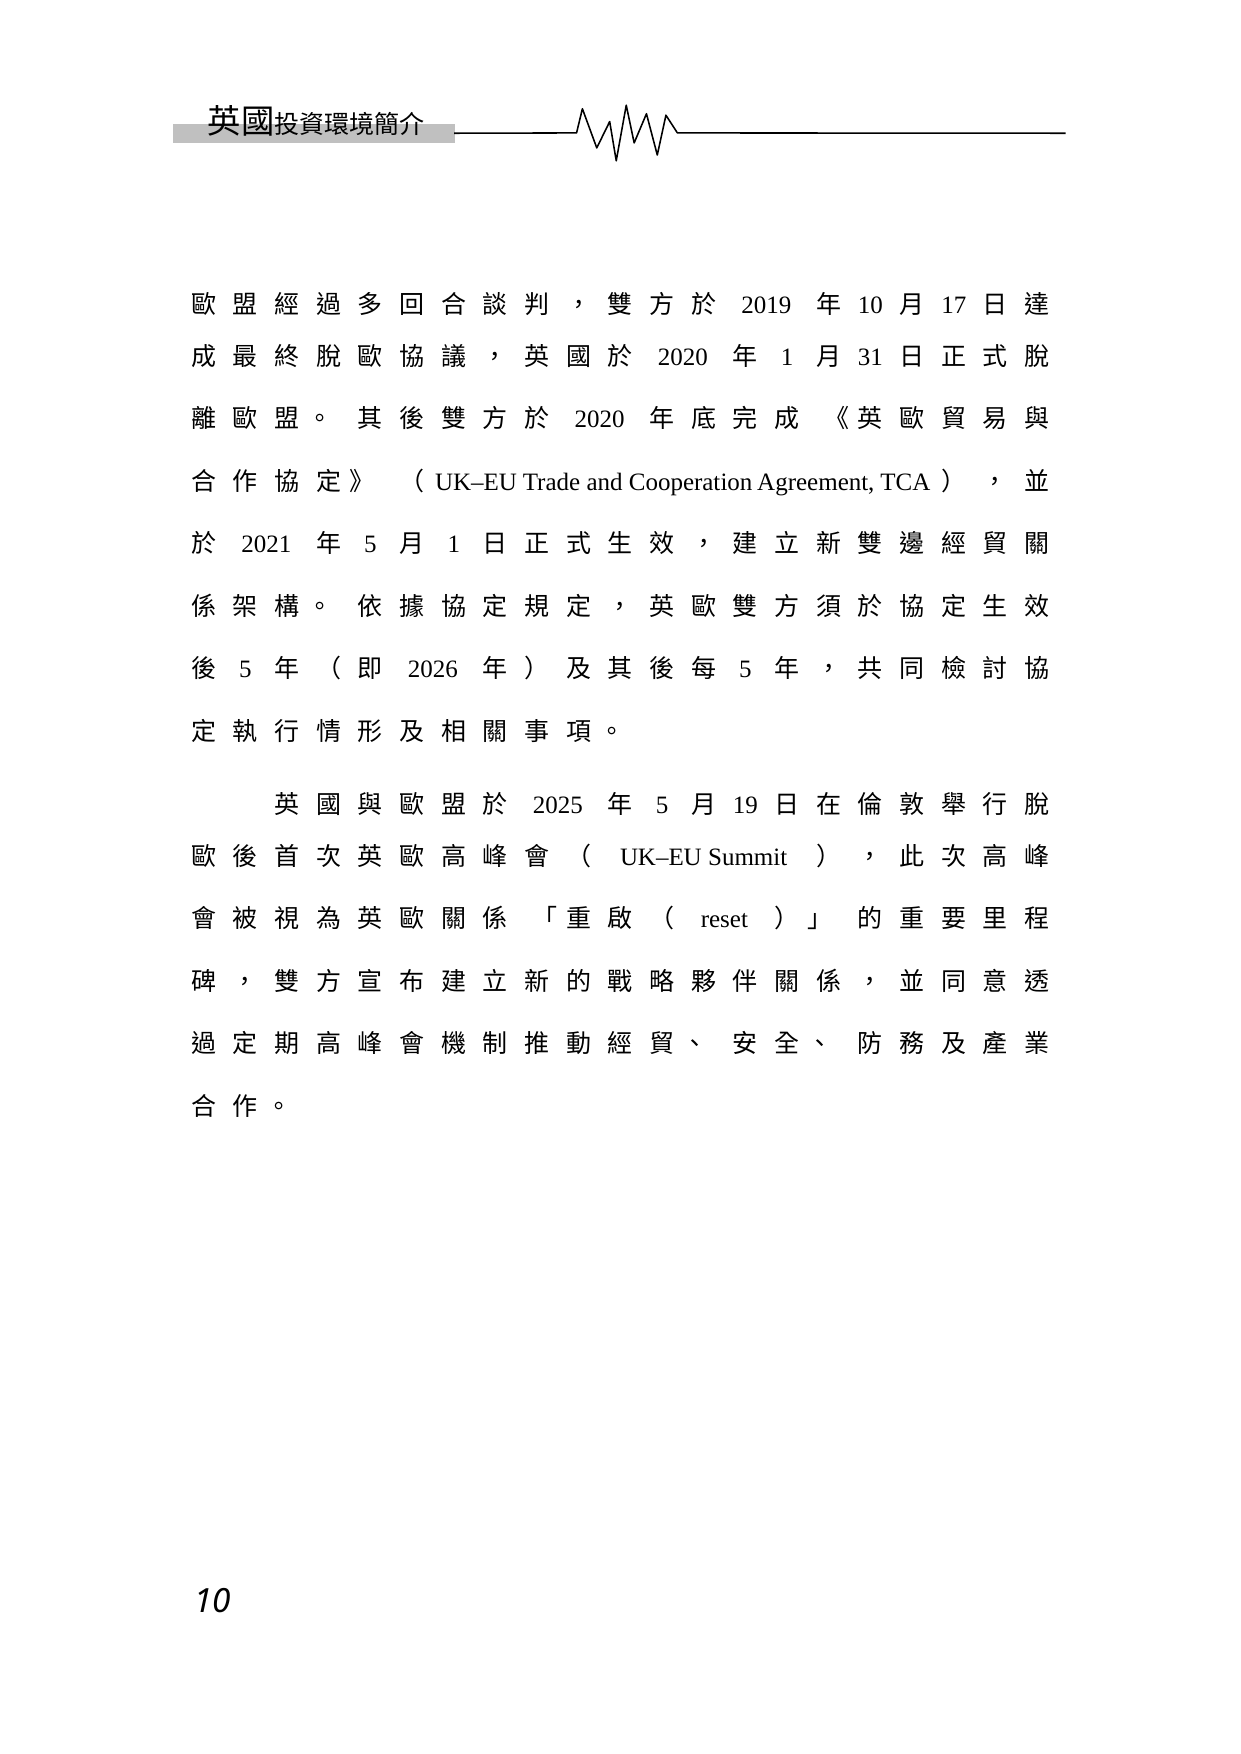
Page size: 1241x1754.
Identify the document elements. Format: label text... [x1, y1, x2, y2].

text 歐盟經過多回合談判，雙方於2019年10月17日達成最終脫歐協議，英國於2020年1月31日正式脫離歐盟。其後雙方於2020年底完成《英歐貿易與合作協定》（UK–EU Trade and Cooperation Agreement, TCA），並於2021年5月1日正式生效，建立新雙邊經貿關係架構。依據協定規定，英歐雙方須於協定生效後5年（即2026年）及其後每5年，共同檢討協定執行情形及相關事項。 [183, 250, 1058, 750]
text 英國與歐盟於2025年5月19日在倫敦舉行脫歐後首次英歐高峰會（UK–EU Summit），此次高峰會被視為英歐關係「重啟（reset）」的重要里程碑，雙方宣布建立新的戰略夥伴關係，並同意透過定期高峰會機制推動經貿、安全、防務及產業合作。 [183, 750, 1058, 1125]
